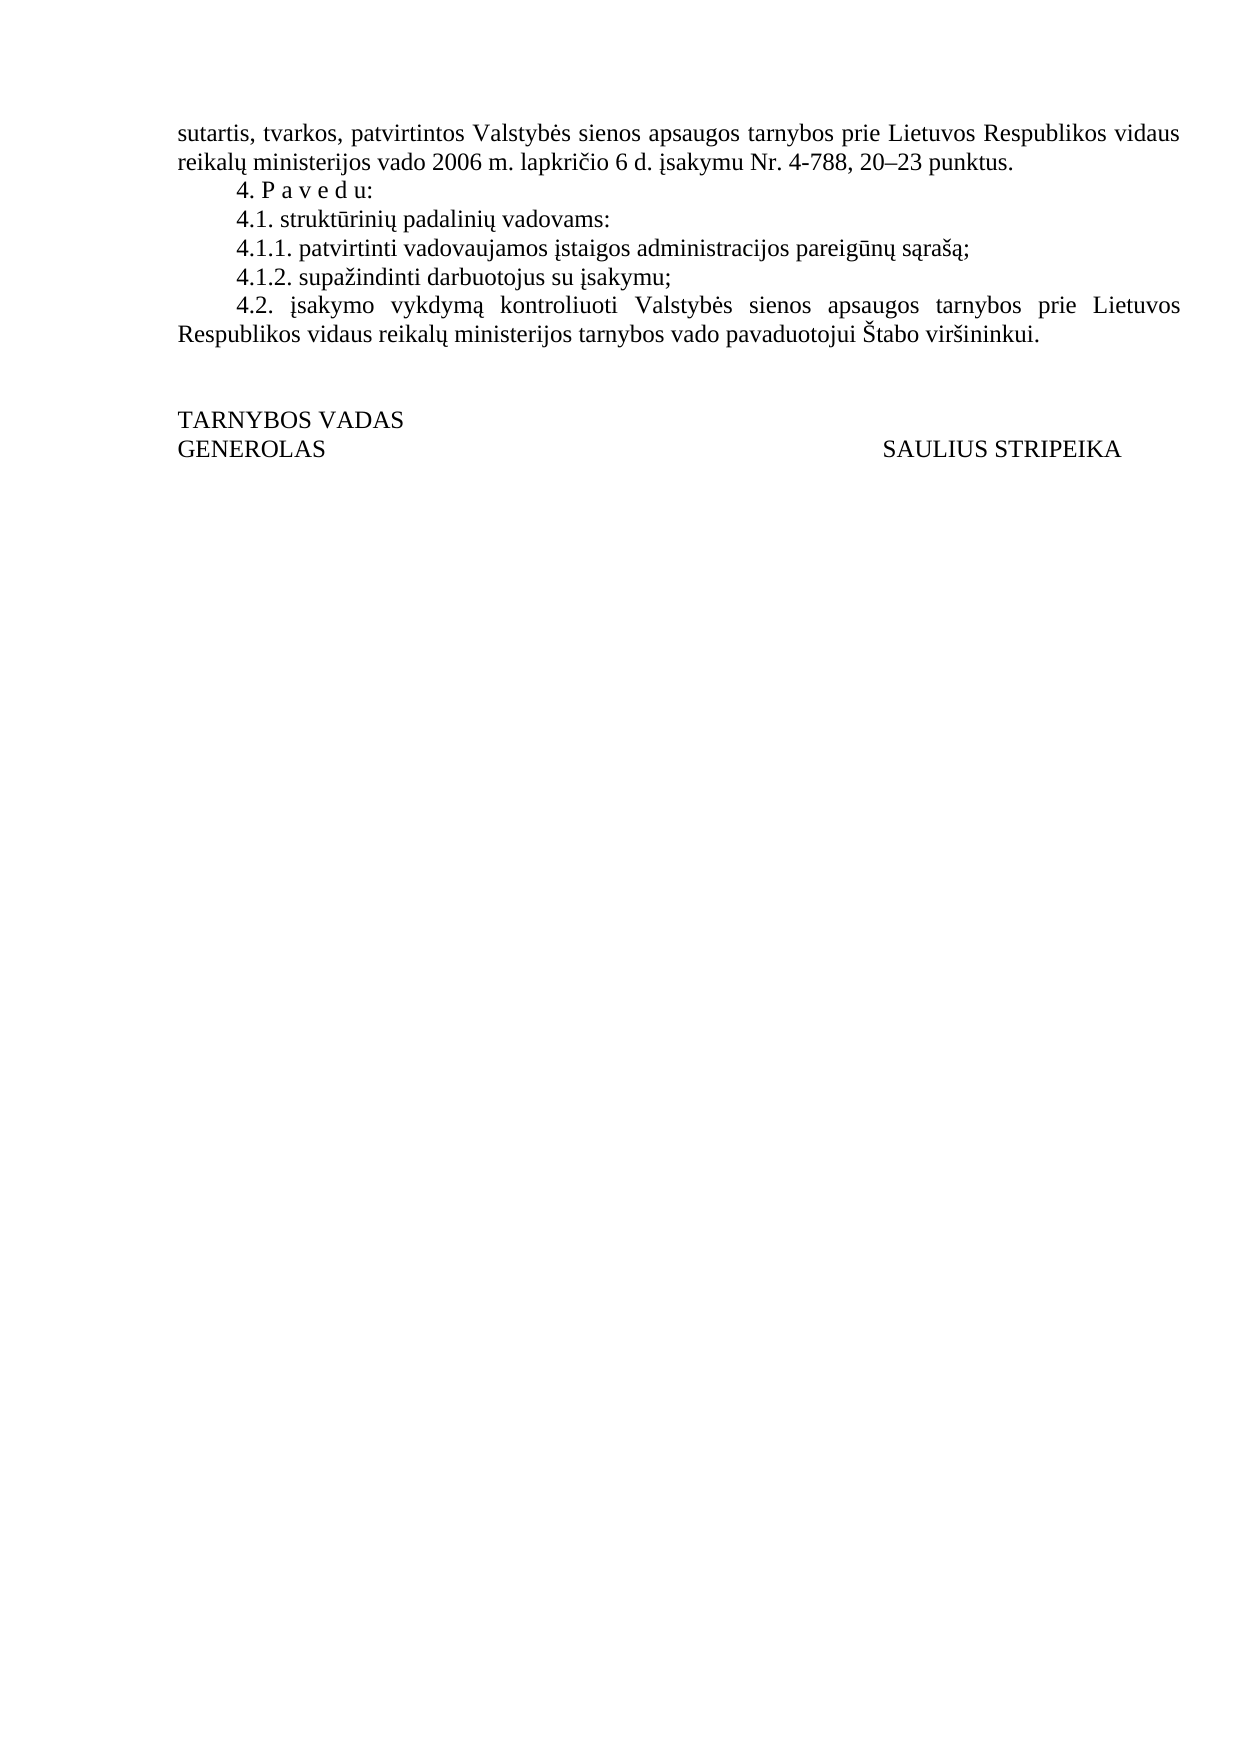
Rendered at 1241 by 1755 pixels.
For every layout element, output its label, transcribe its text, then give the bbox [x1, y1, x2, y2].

text 4.1.1. patvirtinti vadovaujamos įstaigos administracijos pareigūnų sąrašą; [177, 233, 1181, 262]
text TARNYBOS VADAS [177, 406, 1181, 434]
text 4.2. įsakymo vykdymą kontroliuoti Valstybės sienos apsaugos tarnybos prie Lietuvos Respublikos vidaus reikalų ministerijos tarnybos vado pavaduotojui Štabo viršininkui. [177, 291, 1181, 348]
text 4.1.2. supažindinti darbuotojus su įsakymu; [177, 262, 1181, 291]
text 4.1. struktūrinių padalinių vadovams: [177, 204, 1181, 233]
text 4. Pavedu: [177, 176, 1181, 204]
text sutartis, tvarkos, patvirtintos Valstybės sienos apsaugos tarnybos prie Lietuvos Respublikos vidaus reikalų ministerijos vado 2006 m. lapkričio 6 d. įsakymu Nr. 4-788, 20–23 punktus. [177, 118, 1181, 176]
text GENEROLAS SAULIUS STRIPEIKA [177, 434, 1181, 463]
